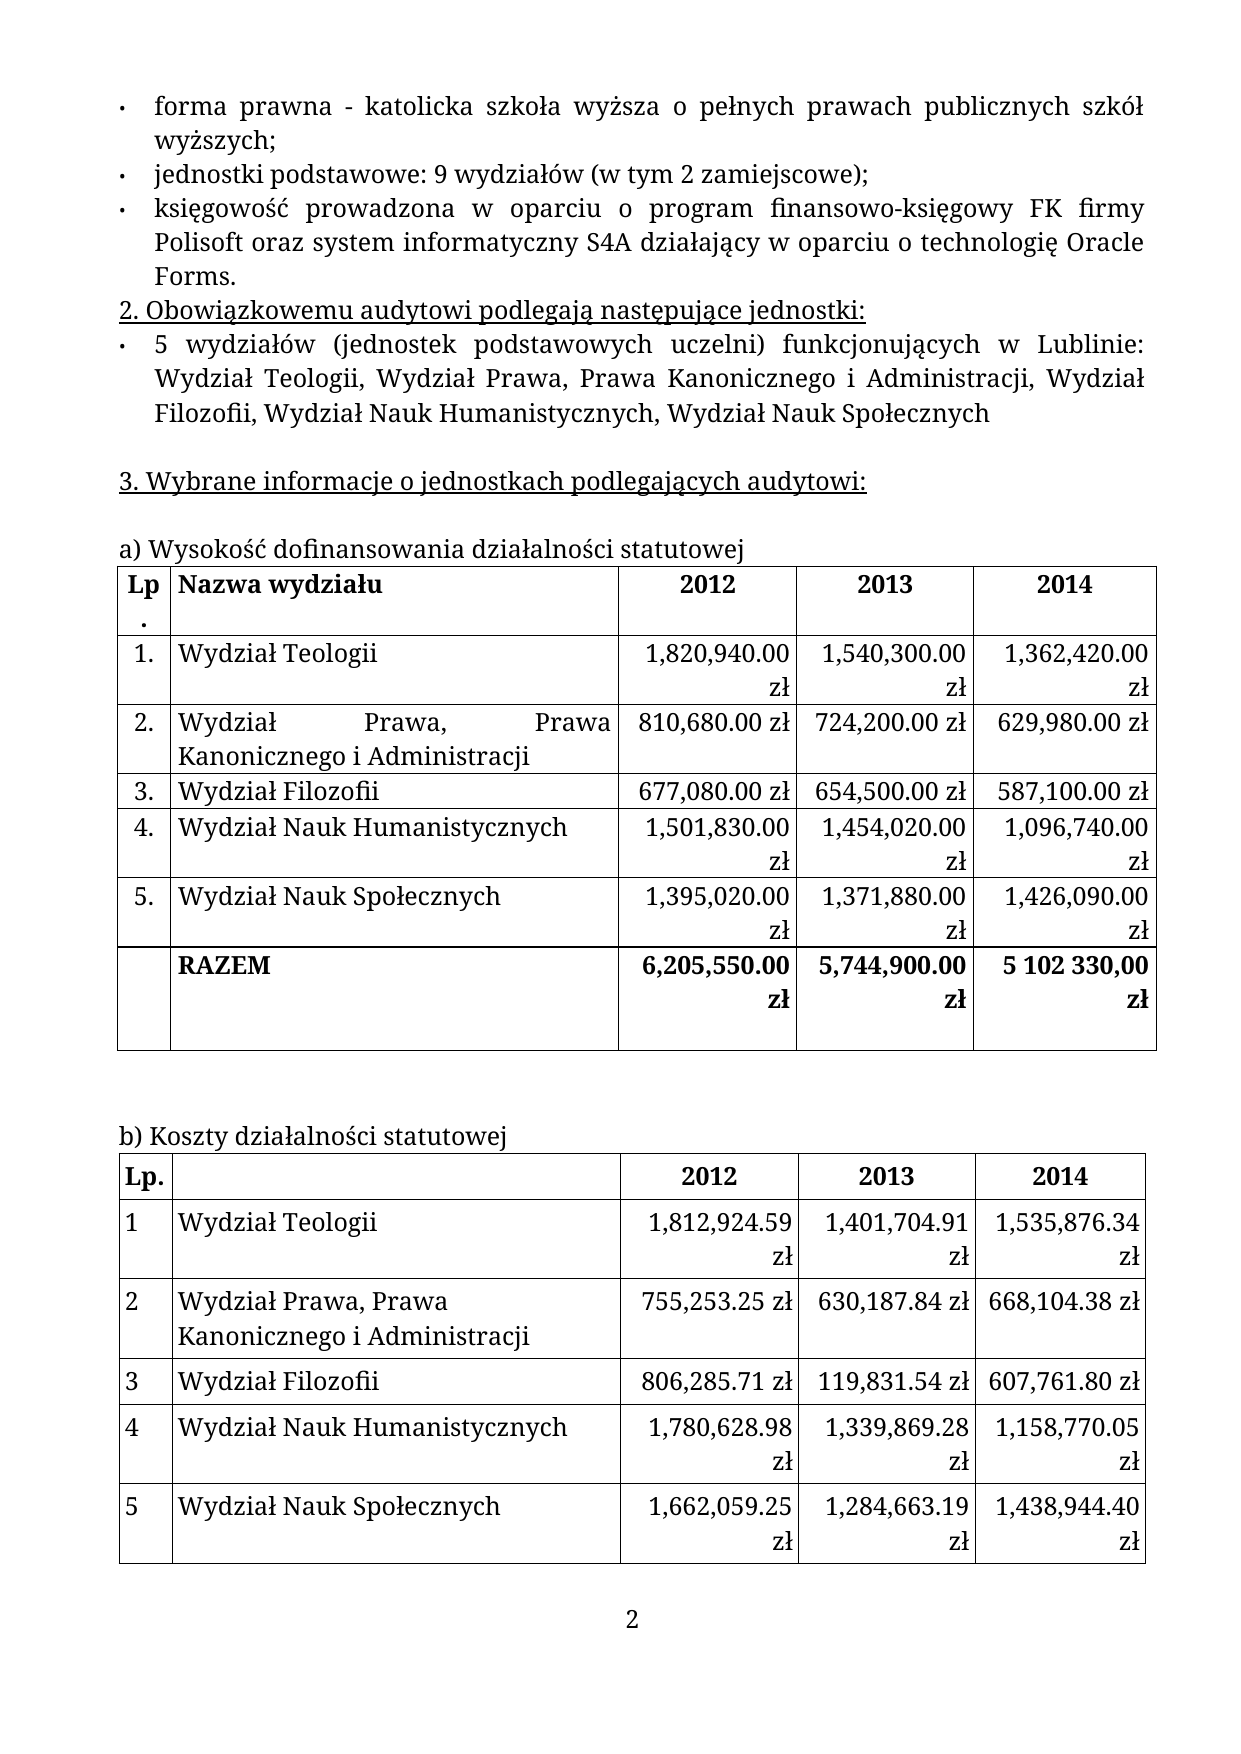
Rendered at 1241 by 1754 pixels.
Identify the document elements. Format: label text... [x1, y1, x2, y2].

table_cell 677 080,00 zł [619, 774, 796, 808]
table_cell 755 253,25 zł [621, 1279, 798, 1358]
list forma prawna - katolicka szkoła wyższa o pełnych prawach publicznych szkół wyższych; [119, 89, 1145, 157]
table_cell 1 371 880,00 zł [797, 878, 973, 946]
table_cell 5 102 330,00 zł [974, 948, 1156, 1050]
text 2. Obowiązkowemu audytowi podlegają następujące jednostki: [119, 293, 1145, 327]
table_header 2013 [797, 567, 973, 635]
table_cell 806 285,71 zł [621, 1359, 798, 1403]
list 5 wydziałów (jednostek podstawowych uczelni) funkcjonujących w Lublinie: Wydział Teologii, Wydział Prawa, Prawa Kanonicznego i Administracji, Wydział Filozofii, Wydział Nauk Humanistycznych, Wydział Nauk Społecznych [119, 327, 1145, 429]
list księgowość prowadzona w oparciu o program finansowo-księgowy FK firmy Polisoft oraz system informatyczny S4A działający w oparciu o technologię Oracle Forms. [119, 191, 1145, 293]
text a) Wysokość dofinansowania działalności statutowej [119, 531, 1145, 566]
table_cell 630 187,84 zł [799, 1279, 975, 1358]
text b) Koszty działalności statutowej [119, 1119, 1145, 1153]
table_cell 1 820 940,00 zł [619, 636, 796, 704]
table_cell 1 540 300,00 zł [797, 636, 973, 704]
text 3. Wybrane informacje o jednostkach podlegających audytowi: [119, 463, 1145, 497]
table_cell 629 980,00 zł [974, 705, 1156, 773]
table_cell 668 104,38 zł [976, 1279, 1145, 1358]
table_cell 1 339 869,28 zł [799, 1405, 975, 1483]
table_cell Wydział Nauk Humanistycznych [173, 1405, 620, 1483]
table_cell Wydział Filozofii [171, 774, 618, 808]
table_header 2012 [619, 567, 796, 635]
table_cell 587 100,00 zł [974, 774, 1156, 808]
table_cell 1 501 830,00 zł [619, 809, 796, 877]
table_cell 1 454 020,00 zł [797, 809, 973, 877]
table_header 2014 [976, 1154, 1145, 1198]
table_cell 6 205 550,00 zł [619, 948, 796, 1050]
table_cell 1 096 740,00 zł [974, 809, 1156, 877]
table_cell Wydział Nauk Społecznych [173, 1484, 620, 1563]
table_header 2012 [621, 1154, 798, 1198]
table_header Nazwa wydziału [171, 567, 618, 635]
table_header 2014 [974, 567, 1156, 635]
table_cell 5. [118, 878, 170, 946]
table_cell 1 362 420,00 zł [974, 636, 1156, 704]
table_cell Wydział Prawa, Prawa Kanonicznego i Administracji [173, 1279, 620, 1358]
table_cell Wydział Filozofii [173, 1359, 620, 1403]
table_cell 1. [118, 636, 170, 704]
table_cell 1 158 770,05 zł [976, 1405, 1145, 1483]
table_cell 2. [118, 705, 170, 773]
table_cell [118, 948, 170, 1050]
table_cell 1 535 876,34 zł [976, 1200, 1145, 1278]
table_cell 1 438 944,40 zł [976, 1484, 1145, 1563]
table_cell 810 680,00 zł [619, 705, 796, 773]
table_cell 1 780 628,98 zł [621, 1405, 798, 1483]
table_cell Wydział Teologii [173, 1200, 620, 1278]
table_cell 119 831,54 zł [799, 1359, 975, 1403]
table_cell 2 [120, 1279, 172, 1358]
list jednostki podstawowe: 9 wydziałów (w tym 2 zamiejscowe); [119, 157, 1145, 191]
table_cell 1 [120, 1200, 172, 1278]
table_cell 5 [120, 1484, 172, 1563]
table_cell 1 812 924,59 zł [621, 1200, 798, 1278]
table_cell 724 200,00 zł [797, 705, 973, 773]
table_cell RAZEM [171, 948, 618, 1050]
table_cell 654 500,00 zł [797, 774, 973, 808]
table_cell Wydział Nauk Społecznych [171, 878, 618, 946]
table_cell 3. [118, 774, 170, 808]
table_cell 1 395 020,00 zł [619, 878, 796, 946]
table_cell 607 761,80 zł [976, 1359, 1145, 1403]
table_cell 1 662 059,25 zł [621, 1484, 798, 1563]
table_cell 4. [118, 809, 170, 877]
table_cell Wydział Nauk Humanistycznych [171, 809, 618, 877]
table_header Lp. [118, 567, 170, 635]
table_cell Wydział Teologii [171, 636, 618, 704]
table_cell 5 744 900,00 zł [797, 948, 973, 1050]
table_cell 1 426 090,00 zł [974, 878, 1156, 946]
table_cell 4 [120, 1405, 172, 1483]
table_header [173, 1154, 620, 1198]
table_cell 1 284 663,19 zł [799, 1484, 975, 1563]
table_cell 1 401 704,91 zł [799, 1200, 975, 1278]
table_cell Wydział Prawa, Prawa Kanonicznego i Administracji [171, 705, 618, 773]
table_header 2013 [799, 1154, 975, 1198]
table_cell 3 [120, 1359, 172, 1403]
table_header Lp. [120, 1154, 172, 1198]
